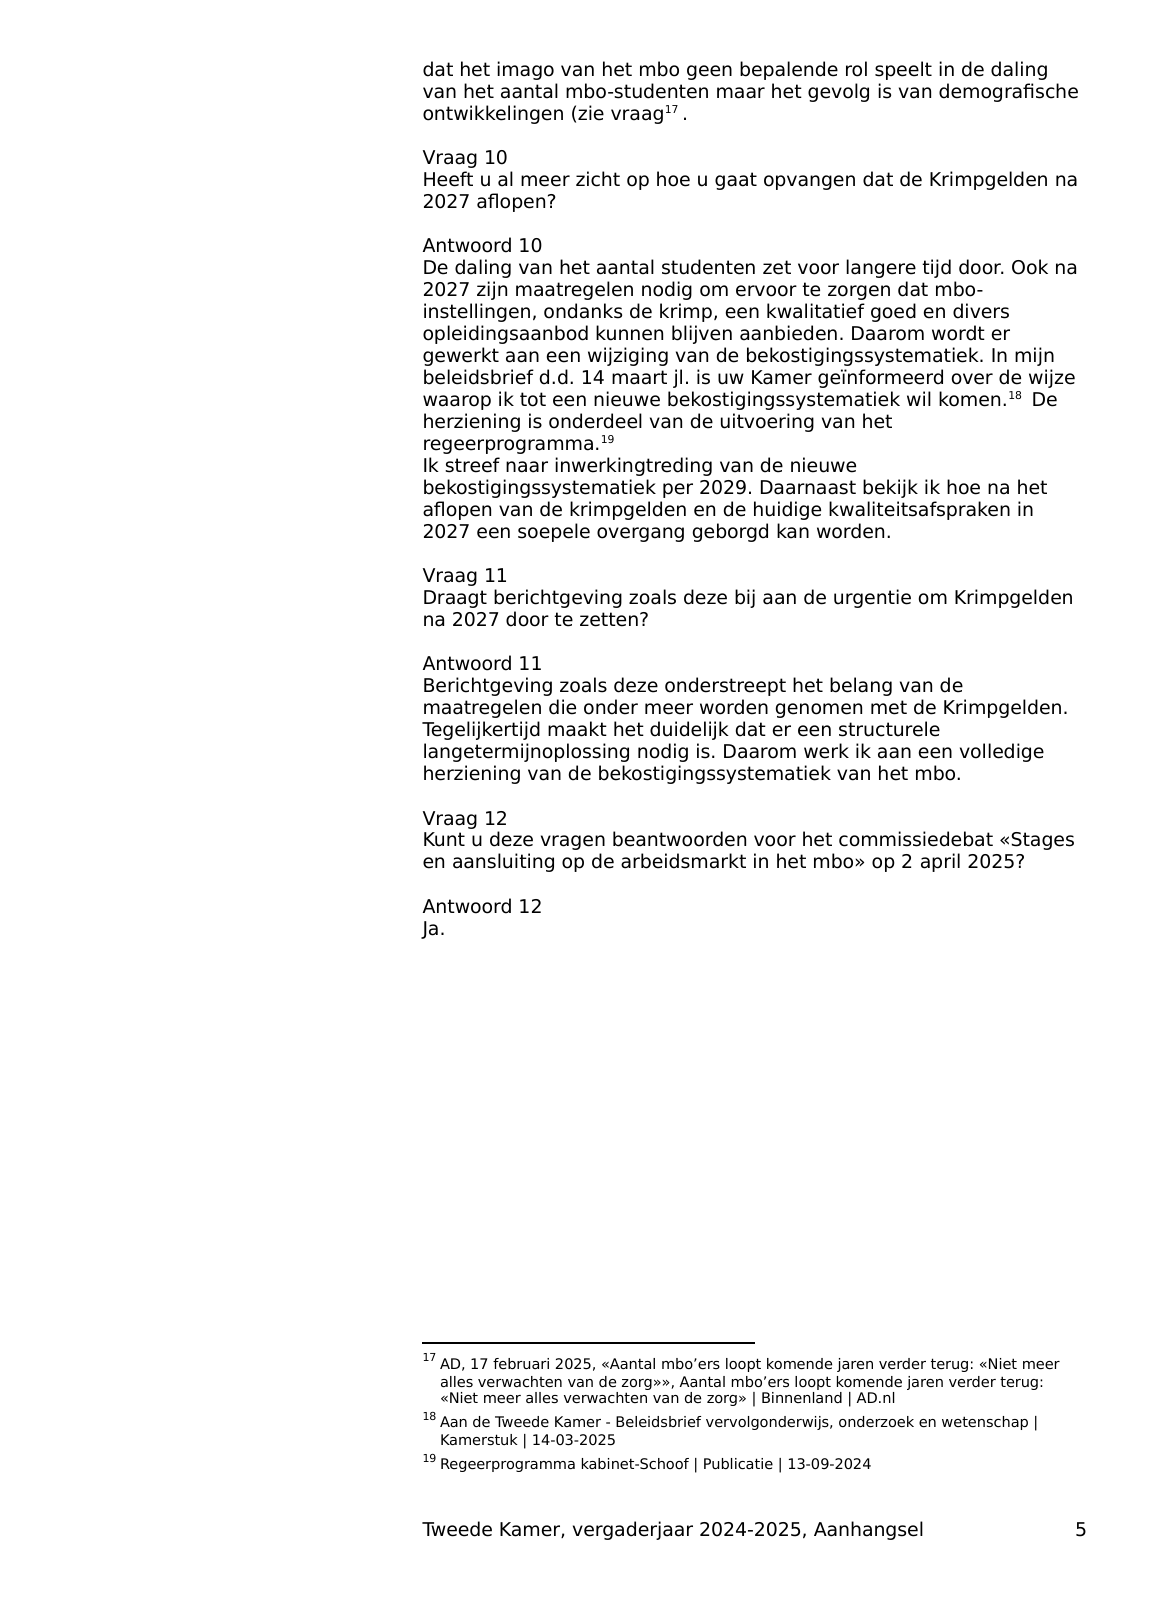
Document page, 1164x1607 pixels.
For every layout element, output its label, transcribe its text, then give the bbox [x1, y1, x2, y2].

text Vraag 10 [422, 147, 1087, 169]
text Ja. [422, 917, 1087, 939]
text Vraag 12 [422, 807, 1087, 829]
text Antwoord 10 [422, 235, 1087, 257]
text Kunt u deze vragen beantwoorden voor het commissiedebat «Stages en aansluiting op de arbeidsmarkt in het mbo» op 2 april 2025? [422, 829, 1087, 873]
text AD, 17 februari 2025, «Aantal mbo’ers loopt komende jaren verder terug: «Niet meer alles verwachten van de zorg»», Aantal mbo’ers loopt komende jaren verder terug: «Niet meer alles verwachten van de zorg» | Binnenland | AD.nl [422, 1352, 1087, 1407]
text Heeft u al meer zicht op hoe u gaat opvangen dat de Krimpgelden na 2027 aflopen? [422, 169, 1087, 213]
text Aan de Tweede Kamer - Beleidsbrief vervolgonderwijs, onderzoek en wetenschap | Kamerstuk | 14-03-2025 [422, 1410, 1087, 1449]
text Regeerprogramma kabinet-Schoof | Publicatie | 13-09-2024 [422, 1452, 1087, 1474]
text Berichtgeving zoals deze onderstreept het belang van de maatregelen die onder meer worden genomen met de Krimpgelden. Tegelijkertijd maakt het duidelijk dat er een structurele langetermijnoplossing nodig is. Daarom werk ik aan een volledige herziening van de bekostigingssystematiek van het mbo. [422, 675, 1087, 785]
text Vraag 11 [422, 565, 1087, 587]
text dat het imago van het mbo geen bepalende rol speelt in de daling van het aantal mbo-studenten maar het gevolg is van demografische ontwikkelingen (zie vraag. [422, 59, 1087, 125]
text De daling van het aantal studenten zet voor langere tijd door. Ook na 2027 zijn maatregelen nodig om ervoor te zorgen dat mbo-instellingen, ondanks de krimp, een kwalitatief goed en divers opleidingsaanbod kunnen blijven aanbieden. Daarom wordt er gewerkt aan een wijziging van de bekostigingssystematiek. In mijn beleidsbrief d.d. 14 maart jl. is uw Kamer geïnformeerd over de wijze waarop ik tot een nieuwe bekostigingssystematiek wil komen. De herziening is onderdeel van de uitvoering van het regeerprogramma. [422, 257, 1087, 455]
text Antwoord 11 [422, 653, 1087, 675]
text Antwoord 12 [422, 896, 1087, 917]
text Draagt berichtgeving zoals deze bij aan de urgentie om Krimpgelden na 2027 door te zetten? [422, 587, 1087, 631]
text Ik streef naar inwerkingtreding van de nieuwe bekostigingssystematiek per 2029. Daarnaast bekijk ik hoe na het aflopen van de krimpgelden en de huidige kwaliteitsafspraken in 2027 een soepele overgang geborgd kan worden. [422, 455, 1087, 543]
